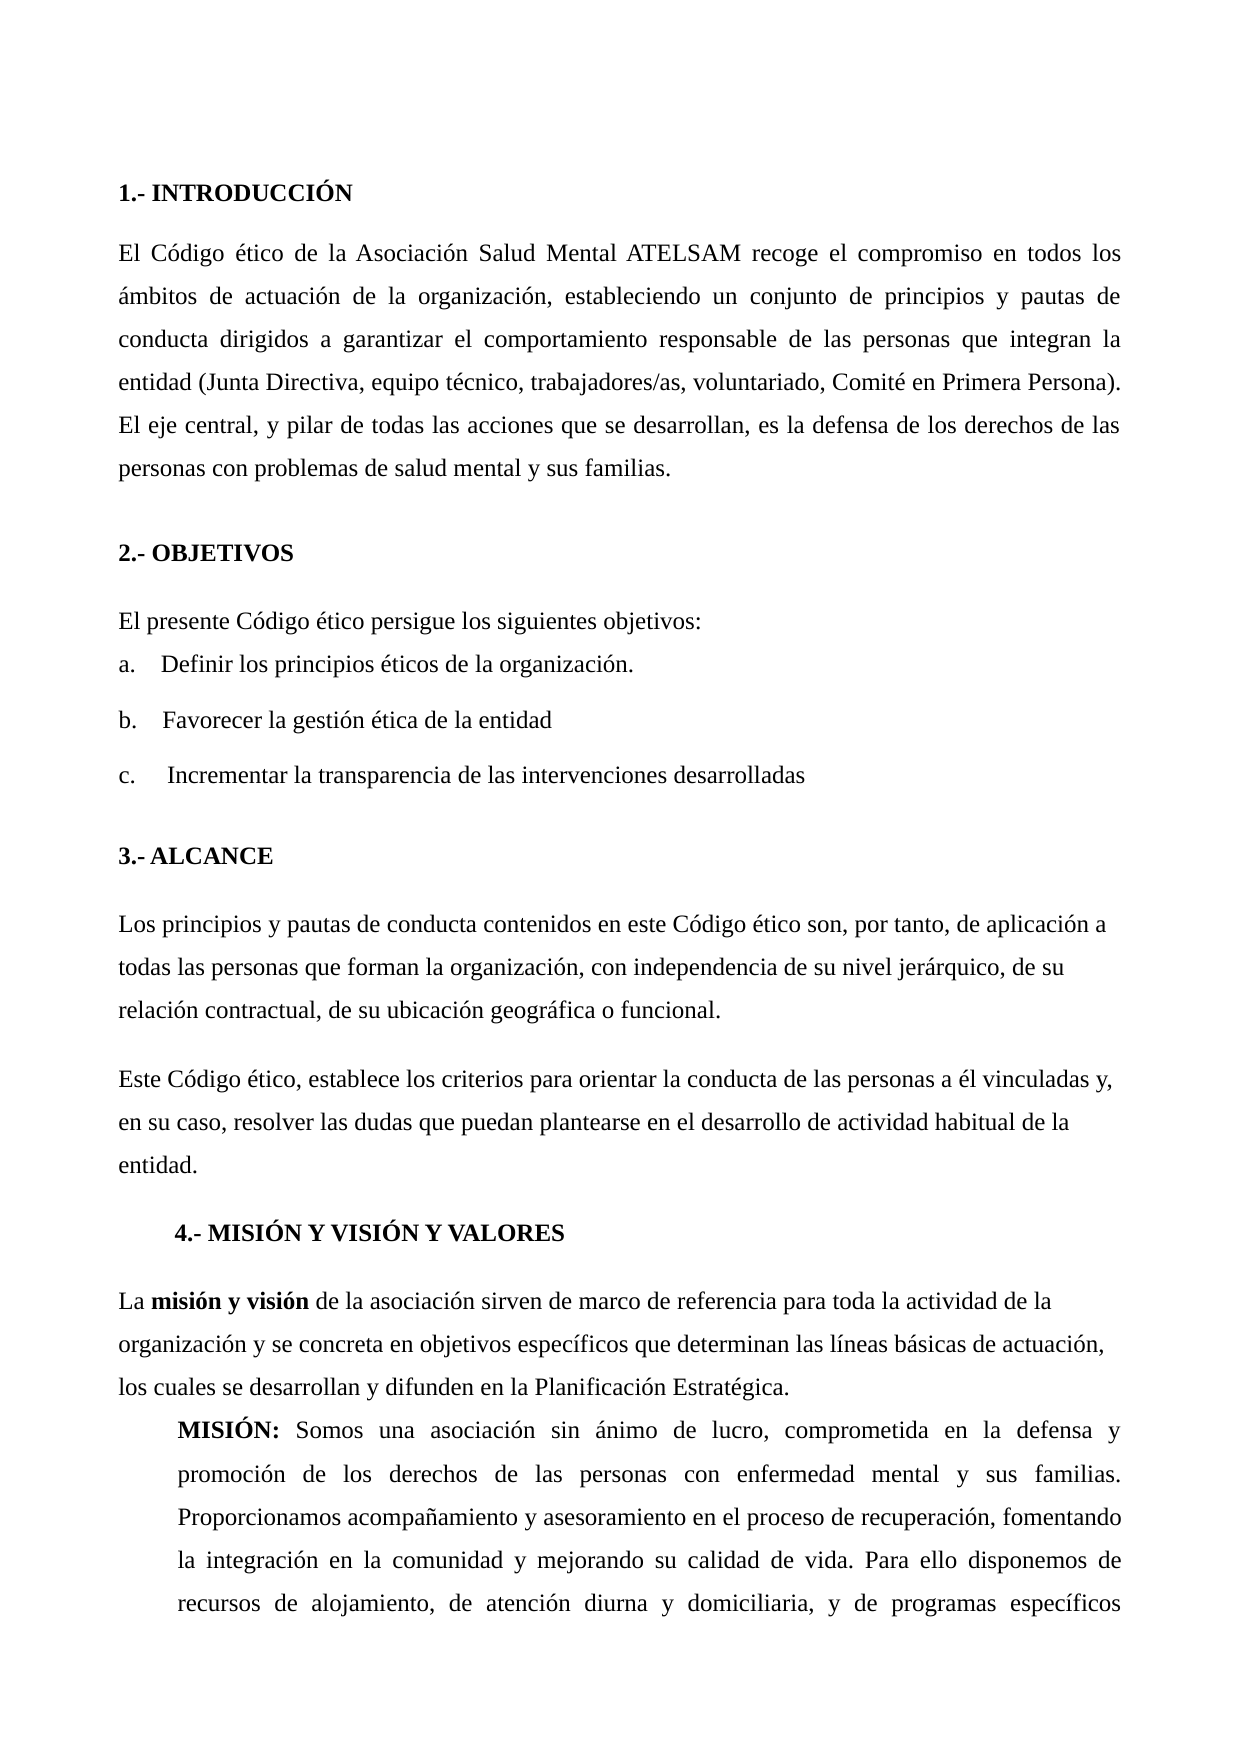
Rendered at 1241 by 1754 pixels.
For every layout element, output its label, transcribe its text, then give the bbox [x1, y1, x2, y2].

text El presente Código ético persigue los siguientes objetivos: [118, 606, 1122, 635]
text 4.- MISIÓN Y VISIÓN Y VALORES [118, 1218, 1122, 1247]
text Los principios y pautas de conducta contenidos en este Código ético son, por tanto, de aplicación a todas las personas que forman la organización, con independencia de su nivel jerárquico, de su relación contractual, de su ubicación geográfica o funcional. [118, 909, 1122, 1024]
text 1.- INTRODUCCIÓN [118, 178, 1122, 207]
text a. Definir los principios éticos de la organización. [118, 649, 1122, 678]
text El Código ético de la Asociación Salud Mental ATELSAM recoge el compromiso en todos los ámbitos de actuación de la organización, estableciendo un conjunto de principios y pautas de conducta dirigidos a garantizar el comportamiento responsable de las personas que integran la entidad (Junta Directiva, equipo técnico, trabajadores/as, voluntariado, Comité en Primera Persona). El eje central, y pilar de todas las acciones que se desarrollan, es la defensa de los derechos de las personas con problemas de salud mental y sus familias. [118, 238, 1122, 482]
text Este Código ético, establece los criterios para orientar la conducta de las personas a él vinculadas y, en su caso, resolver las dudas que puedan plantearse en el desarrollo de actividad habitual de la entidad. [118, 1064, 1122, 1179]
text 2.- OBJETIVOS [118, 538, 1122, 567]
text 3.- ALCANCE [118, 841, 1122, 870]
text MISIÓN: Somos una asociación sin ánimo de lucro, comprometida en la defensa y promoción de los derechos de las personas con enfermedad mental y sus familias. Proporcionamos acompañamiento y asesoramiento en el proceso de recuperación, fomentando la integración en la comunidad y mejorando su calidad de vida. Para ello disponemos de recursos de alojamiento, de atención diurna y domiciliaria, y de programas específicos [177, 1416, 1122, 1617]
text La misión y visión de la asociación sirven de marco de referencia para toda la actividad de la organización y se concreta en objetivos específicos que determinan las líneas básicas de actuación, los cuales se desarrollan y difunden en la Planificación Estratégica. [118, 1286, 1122, 1401]
text b. Favorecer la gestión ética de la entidad [118, 705, 1122, 734]
text c. Incrementar la transparencia de las intervenciones desarrolladas [118, 761, 1122, 789]
